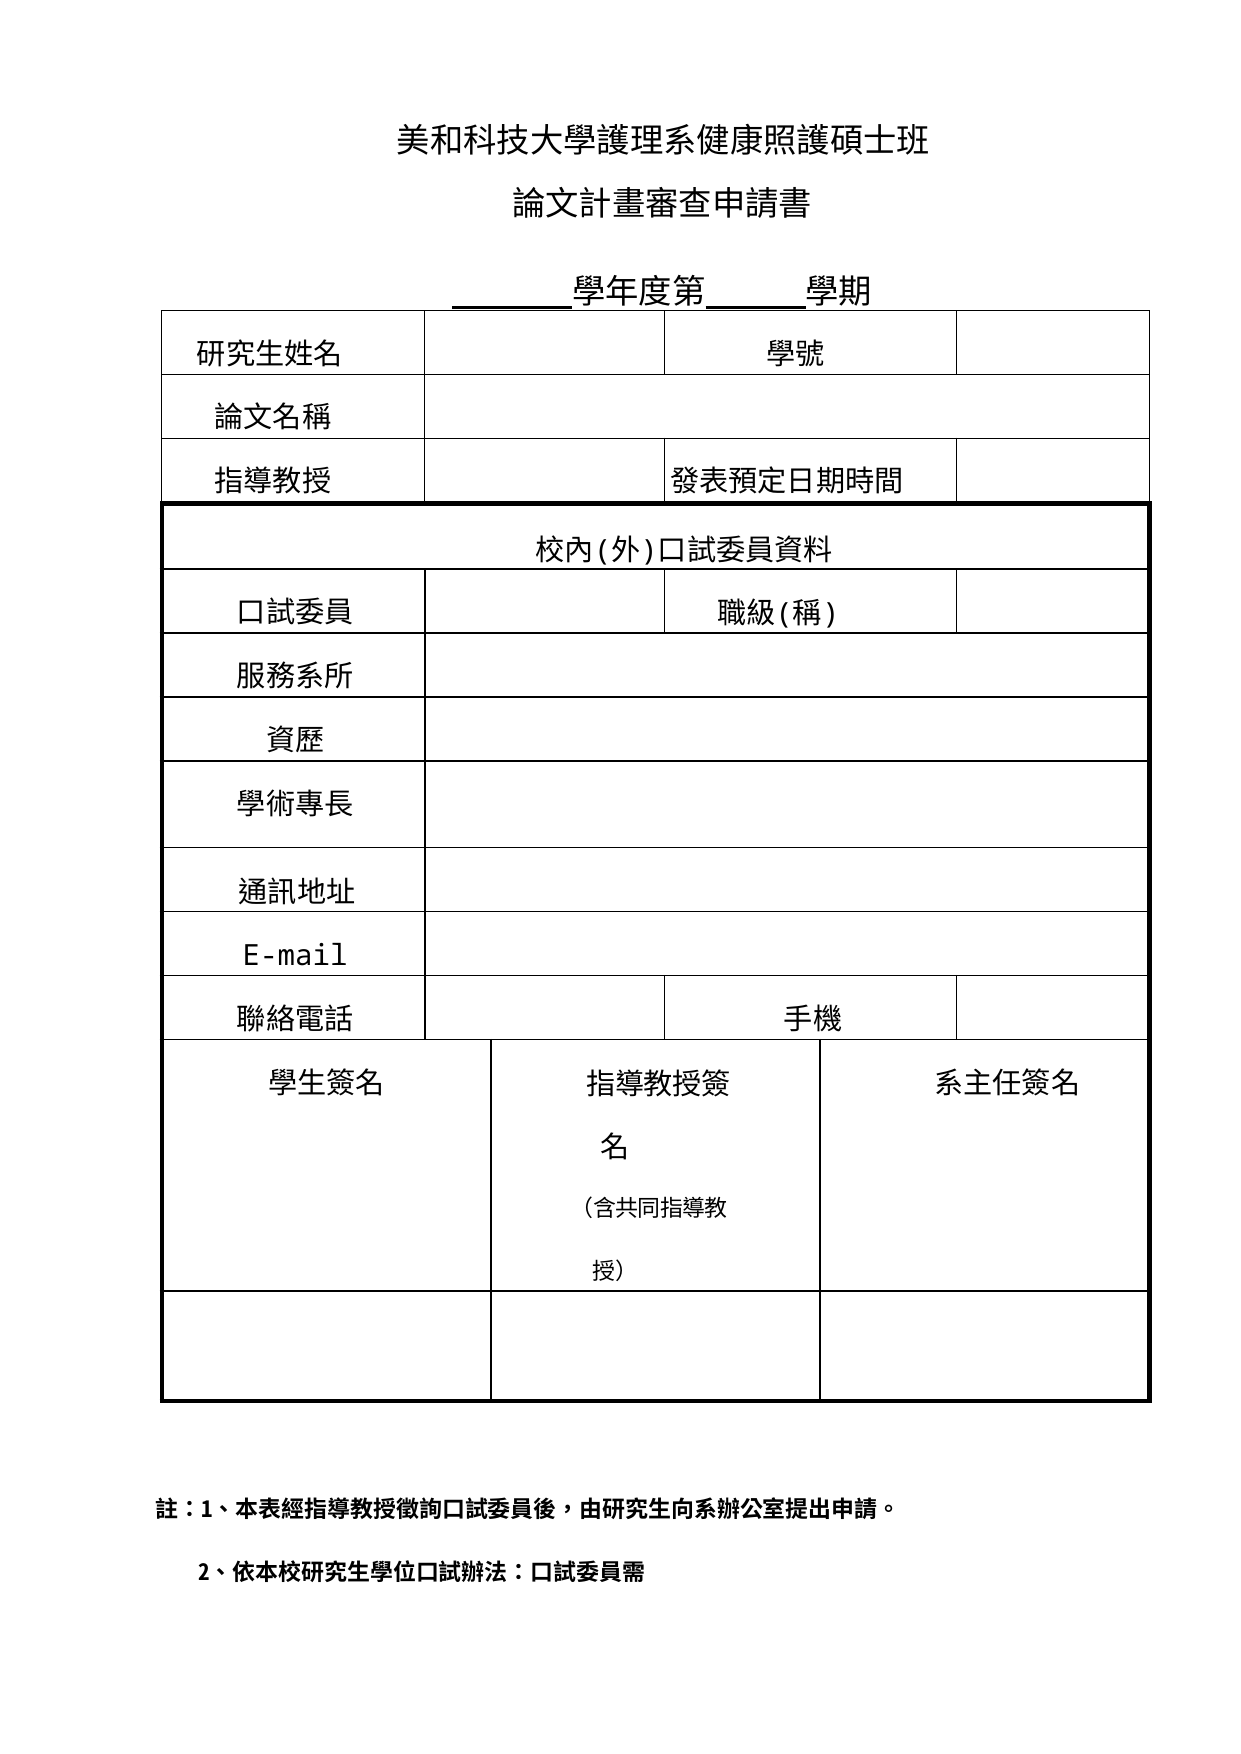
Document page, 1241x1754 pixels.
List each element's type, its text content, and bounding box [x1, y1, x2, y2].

table_cell [426, 634, 1147, 696]
table_cell 職級(稱) [665, 570, 956, 632]
table_cell 資歷 [164, 698, 424, 760]
table_header 研究生姓名 [162, 311, 424, 374]
table_cell [426, 570, 664, 632]
table_cell [957, 570, 1147, 632]
table_cell [426, 762, 1147, 847]
table_cell 口試委員 [164, 570, 424, 632]
table_cell 服務系所 [164, 634, 424, 696]
table_cell [426, 848, 1147, 911]
table_cell 論文名稱 [162, 375, 424, 437]
table_header [957, 311, 1149, 374]
table_cell 通訊地址 [164, 848, 424, 911]
table_cell [957, 976, 1147, 1039]
table_cell 校內(外)口試委員資料 [164, 506, 1147, 568]
table_cell 指導教授 [162, 439, 424, 501]
text 2、依本校研究生學位口試辦法：口試委員需 [187, 1528, 1198, 1591]
table_cell 發表預定日期時間 [665, 439, 956, 501]
table_cell [492, 1292, 819, 1399]
table_cell [425, 375, 1149, 437]
table_cell [957, 439, 1149, 501]
subtitle 論文計畫審查申請書 [159, 159, 1165, 221]
text 美和科技大學護理系健康照護碩士班 [159, 96, 1167, 159]
table_cell [426, 698, 1147, 760]
table_cell 學生簽名 [164, 1040, 490, 1290]
table_cell [426, 976, 664, 1039]
table_cell 指導教授簽名 （含共同指導教授） [492, 1040, 819, 1290]
table_cell E-mail [164, 912, 424, 975]
table_header [425, 311, 664, 374]
table_cell [425, 439, 664, 501]
table_cell 系主任簽名 [821, 1040, 1147, 1290]
table_cell [821, 1292, 1147, 1399]
table_cell [426, 912, 1147, 975]
table_cell 學術專長 [164, 762, 424, 847]
text 註：1、本表經指導教授徵詢口試委員後，由研究生向系辦公室提出申請。 [132, 1466, 1198, 1528]
table_cell 聯絡電話 [164, 976, 424, 1039]
table_header 學號 [665, 311, 956, 374]
table_cell 手機 [665, 976, 956, 1039]
table_cell [164, 1292, 490, 1399]
text 學年度第 學期 [159, 248, 1164, 310]
